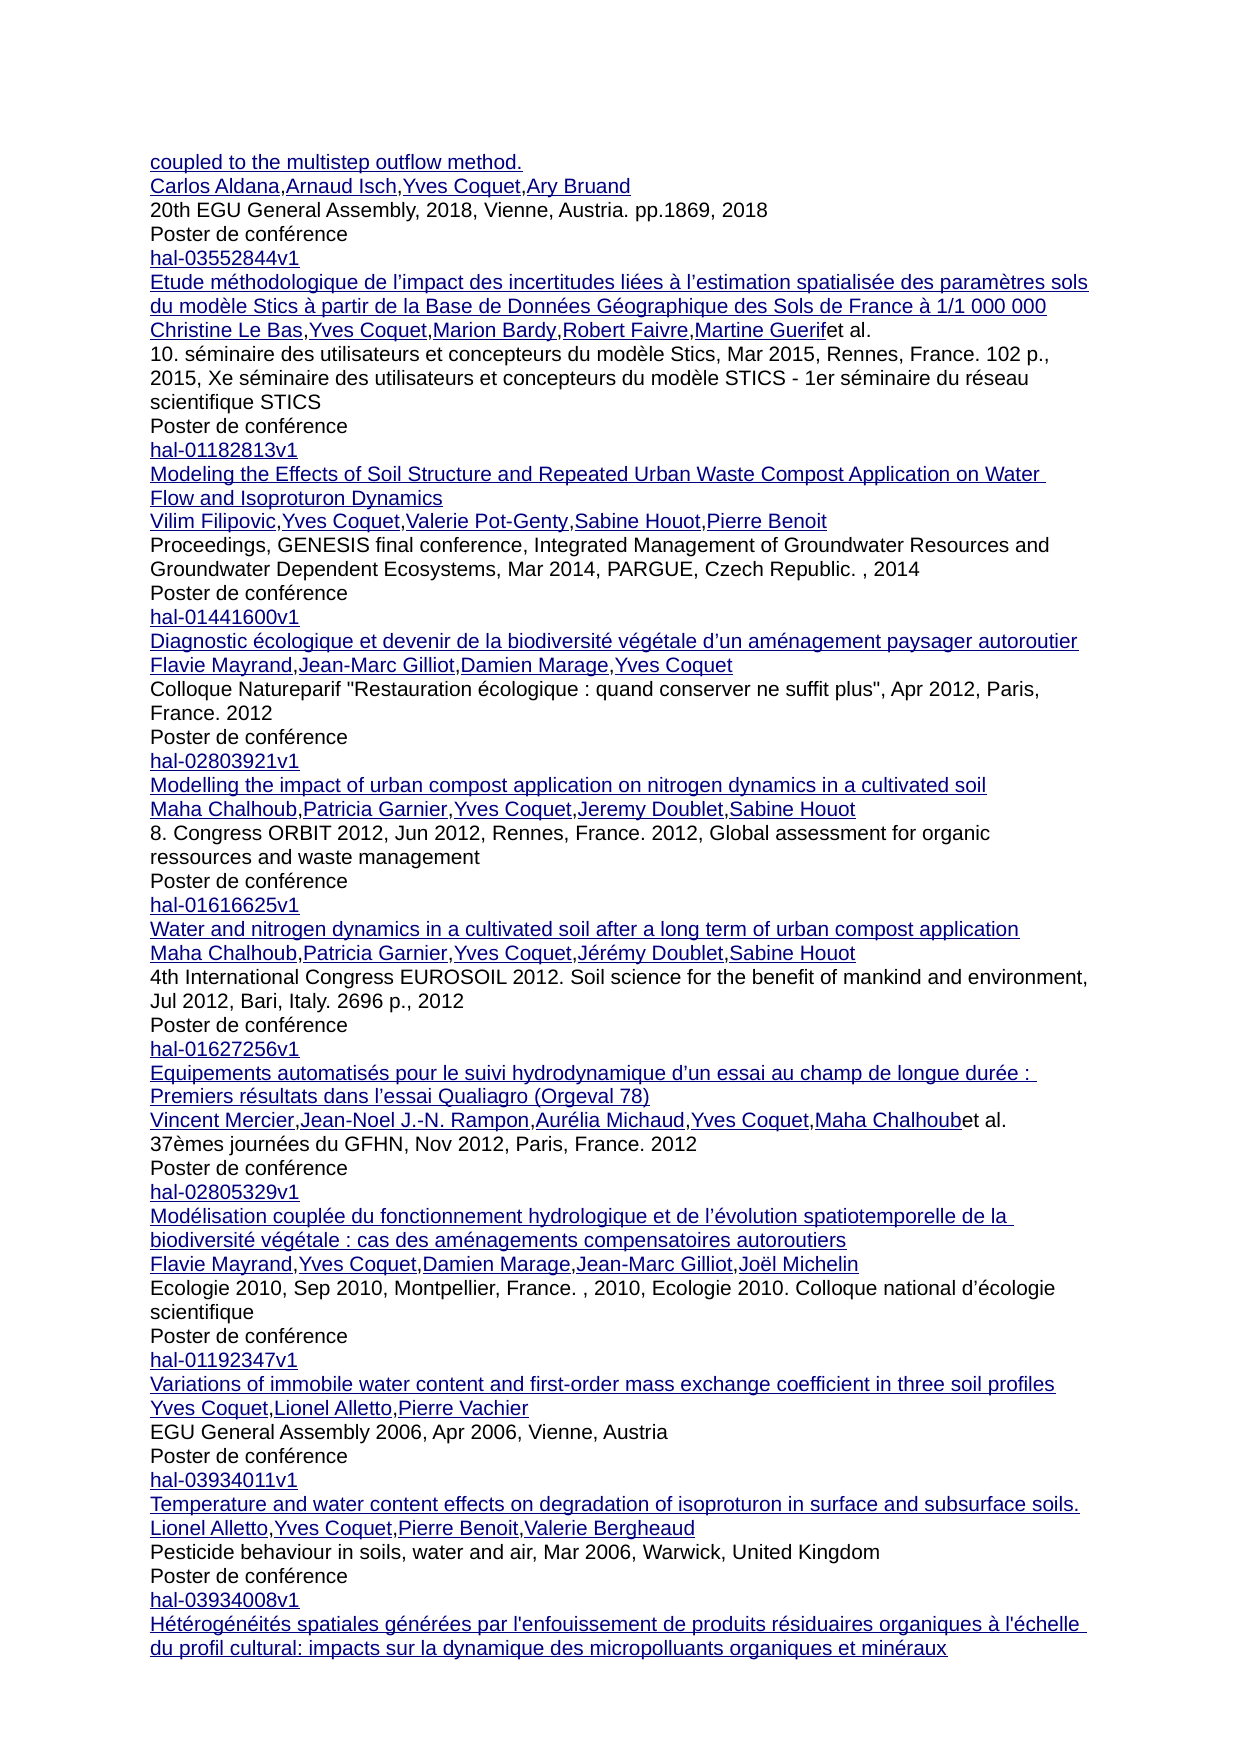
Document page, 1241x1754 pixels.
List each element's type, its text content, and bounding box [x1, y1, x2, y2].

table_cell Hétérogénéités spatiales générées par l'enfouissement de produits résiduaires organiques à l'échelle du profil cultural: impacts sur la dynamique des micropolluants organiques et minéraux [150, 1611, 1090, 1659]
table_cell Water and nitrogen dynamics in a cultivated soil after a long term of urban compost application Maha Chalhoub,Patricia Garnier,Yves Coquet,Jérémy Doublet,Sabine Houot 4th International Congress EUROSOIL 2012. Soil science for the benefit of mankind and environment, Jul 2012, Bari, Italy. 2696 p., 2012 Poster de conférence hal-01627256v1 [150, 917, 1090, 1060]
table_cell Variations of immobile water content and first-order mass exchange coefficient in three soil profiles Yves Coquet,Lionel Alletto,Pierre Vachier EGU General Assembly 2006, Apr 2006, Vienne, Austria Poster de conférence hal-03934011v1 [150, 1372, 1090, 1492]
table_cell Modélisation couplée du fonctionnement hydrologique et de l’évolution spatiotemporelle de la biodiversité végétale : cas des aménagements compensatoires autoroutiers Flavie Mayrand,Yves Coquet,Damien Marage,Jean-Marc Gilliot,Joël Michelin Ecologie 2010, Sep 2010, Montpellier, France. , 2010, Ecologie 2010. Colloque national d’écologie scientifique Poster de conférence hal-01192347v1 [150, 1204, 1090, 1372]
table_cell Modeling the Effects of Soil Structure and Repeated Urban Waste Compost Application on Water Flow and Isoproturon Dynamics Vilim Filipovic,Yves Coquet,Valerie Pot-Genty,Sabine Houot,Pierre Benoit Proceedings, GENESIS final conference, Integrated Management of Groundwater Resources and Groundwater Dependent Ecosystems, Mar 2014, PARGUE, Czech Republic. , 2014 Poster de conférence hal-01441600v1 [150, 461, 1090, 629]
table_cell Temperature and water content effects on degradation of isoproturon in surface and subsurface soils. Lionel Alletto,Yves Coquet,Pierre Benoit,Valerie Bergheaud Pesticide behaviour in soils, water and air, Mar 2006, Warwick, United Kingdom Poster de conférence hal-03934008v1 [150, 1492, 1090, 1611]
table_cell Diagnostic écologique et devenir de la biodiversité végétale d’un aménagement paysager autoroutier Flavie Mayrand,Jean-Marc Gilliot,Damien Marage,Yves Coquet Colloque Natureparif "Restauration écologique : quand conserver ne suffit plus", Apr 2012, Paris, France. 2012 Poster de conférence hal-02803921v1 [150, 629, 1090, 773]
table_cell Etude méthodologique de l’impact des incertitudes liées à l’estimation spatialisée des paramètres sols du modèle Stics à partir de la Base de Données Géographique des Sols de France à 1/1 000 000 Christine Le Bas,Yves Coquet,Marion Bardy,Robert Faivre,Martine Guerifet al. 10. séminaire des utilisateurs et concepteurs du modèle Stics, Mar 2015, Rennes, France. 102 p., 2015, Xe séminaire des utilisateurs et concepteurs du modèle STICS - 1er séminaire du réseau scientifique STICS Poster de conférence hal-01182813v1 [150, 270, 1090, 461]
table_cell Measurement of hydraulic properties of soils and rocks using an unconventional triaxial system coupled to the multistep outflow method. Carlos Aldana,Arnaud Isch,Yves Coquet,Ary Bruand 20th EGU General Assembly, 2018, Vienne, Austria. pp.1869, 2018 Poster de conférence hal-03552844v1 [150, 150, 1090, 270]
table_cell Equipements automatisés pour le suivi hydrodynamique d’un essai au champ de longue durée : Premiers résultats dans l’essai Qualiagro (Orgeval 78) Vincent Mercier,Jean-Noel J.-N. Rampon,Aurélia Michaud,Yves Coquet,Maha Chalhoubet al. 37èmes journées du GFHN, Nov 2012, Paris, France. 2012 Poster de conférence hal-02805329v1 [150, 1060, 1090, 1204]
table_cell Modelling the impact of urban compost application on nitrogen dynamics in a cultivated soil Maha Chalhoub,Patricia Garnier,Yves Coquet,Jeremy Doublet,Sabine Houot 8. Congress ORBIT 2012, Jun 2012, Rennes, France. 2012, Global assessment for organic ressources and waste management Poster de conférence hal-01616625v1 [150, 773, 1090, 917]
